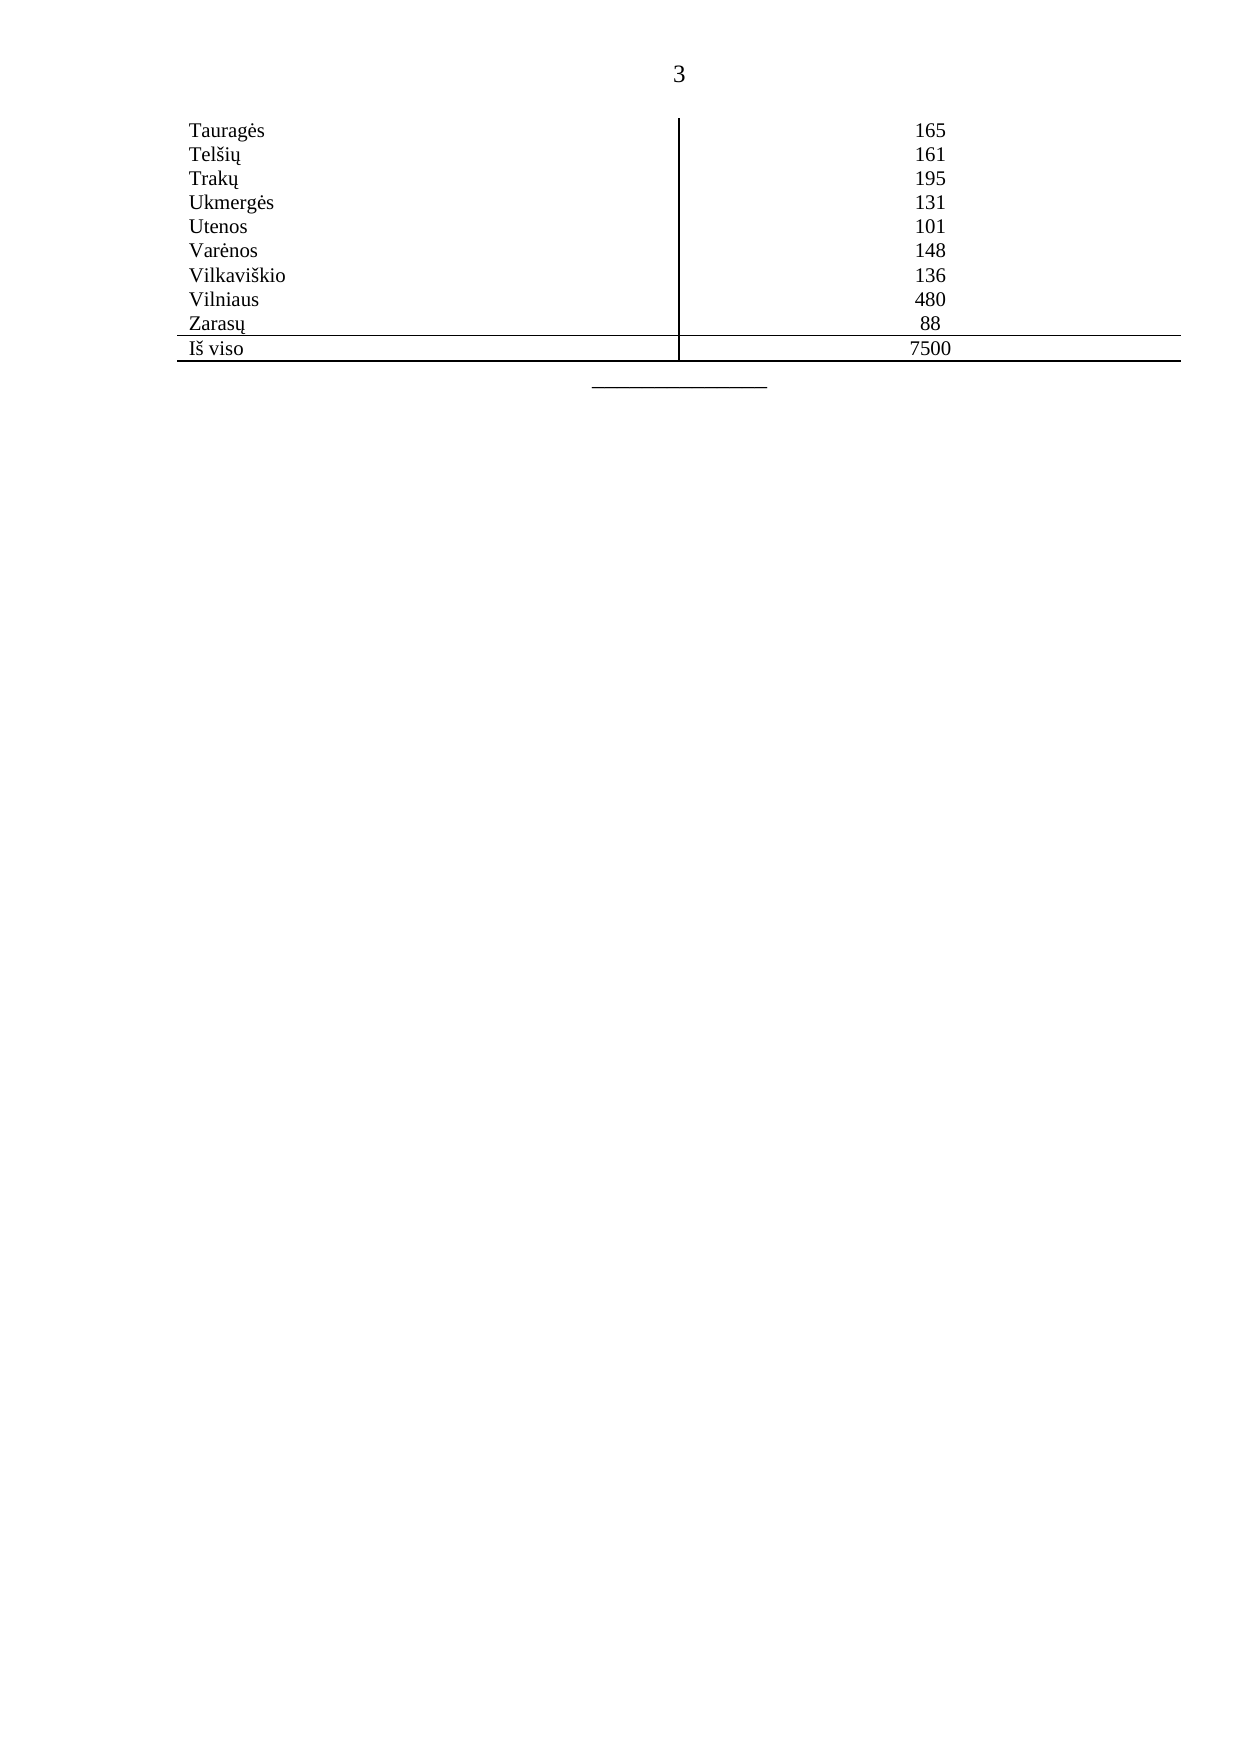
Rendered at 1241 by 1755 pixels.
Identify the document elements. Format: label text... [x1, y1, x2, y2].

table_cell Zarasų [177, 311, 678, 335]
table_cell 131 [680, 190, 1181, 214]
table_cell 165 [680, 118, 1181, 142]
table_cell Iš viso [177, 336, 678, 360]
table_cell 7500 [680, 336, 1181, 360]
table_cell 88 [680, 311, 1181, 335]
table_cell 101 [680, 214, 1181, 238]
table_cell Vilniaus [177, 287, 678, 311]
table_cell 161 [680, 142, 1181, 166]
table_cell 136 [680, 263, 1181, 287]
table_cell Trakų [177, 166, 678, 190]
table_cell 480 [680, 287, 1181, 311]
table_cell Ukmergės [177, 190, 678, 214]
table_cell Telšių [177, 142, 678, 166]
text ______________ [177, 362, 1181, 391]
table_cell Utenos [177, 214, 678, 238]
table_cell Tauragės [177, 118, 678, 142]
table_cell Varėnos [177, 239, 678, 262]
table_cell Vilkaviškio [177, 263, 678, 287]
table_cell 195 [680, 166, 1181, 190]
table_cell 148 [680, 239, 1181, 262]
